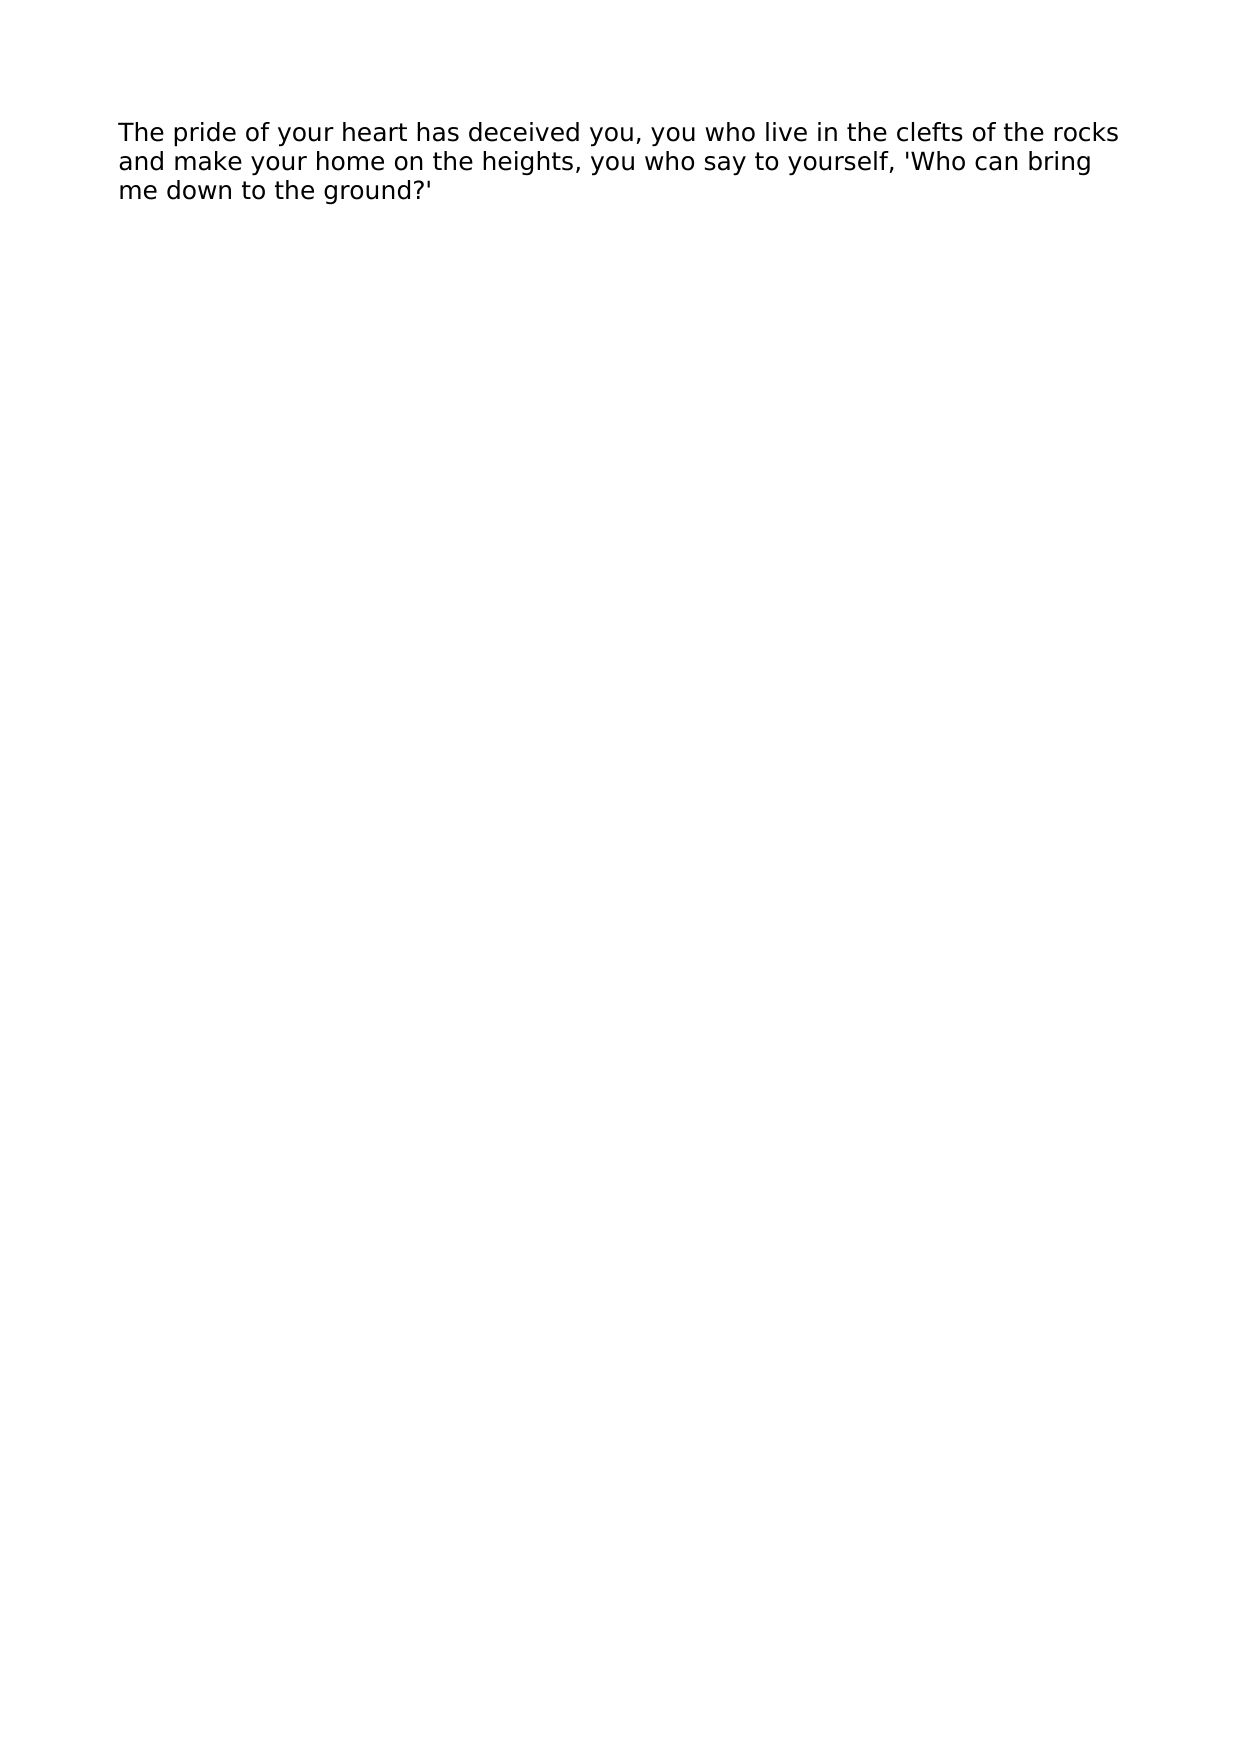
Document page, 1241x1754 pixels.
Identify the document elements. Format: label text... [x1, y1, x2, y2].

text The pride of your heart has deceived you, you who live in the clefts of the rocks and make your home on the heights, you who say to yourself, 'Who can bring me down to the ground?' [118, 118, 1122, 206]
